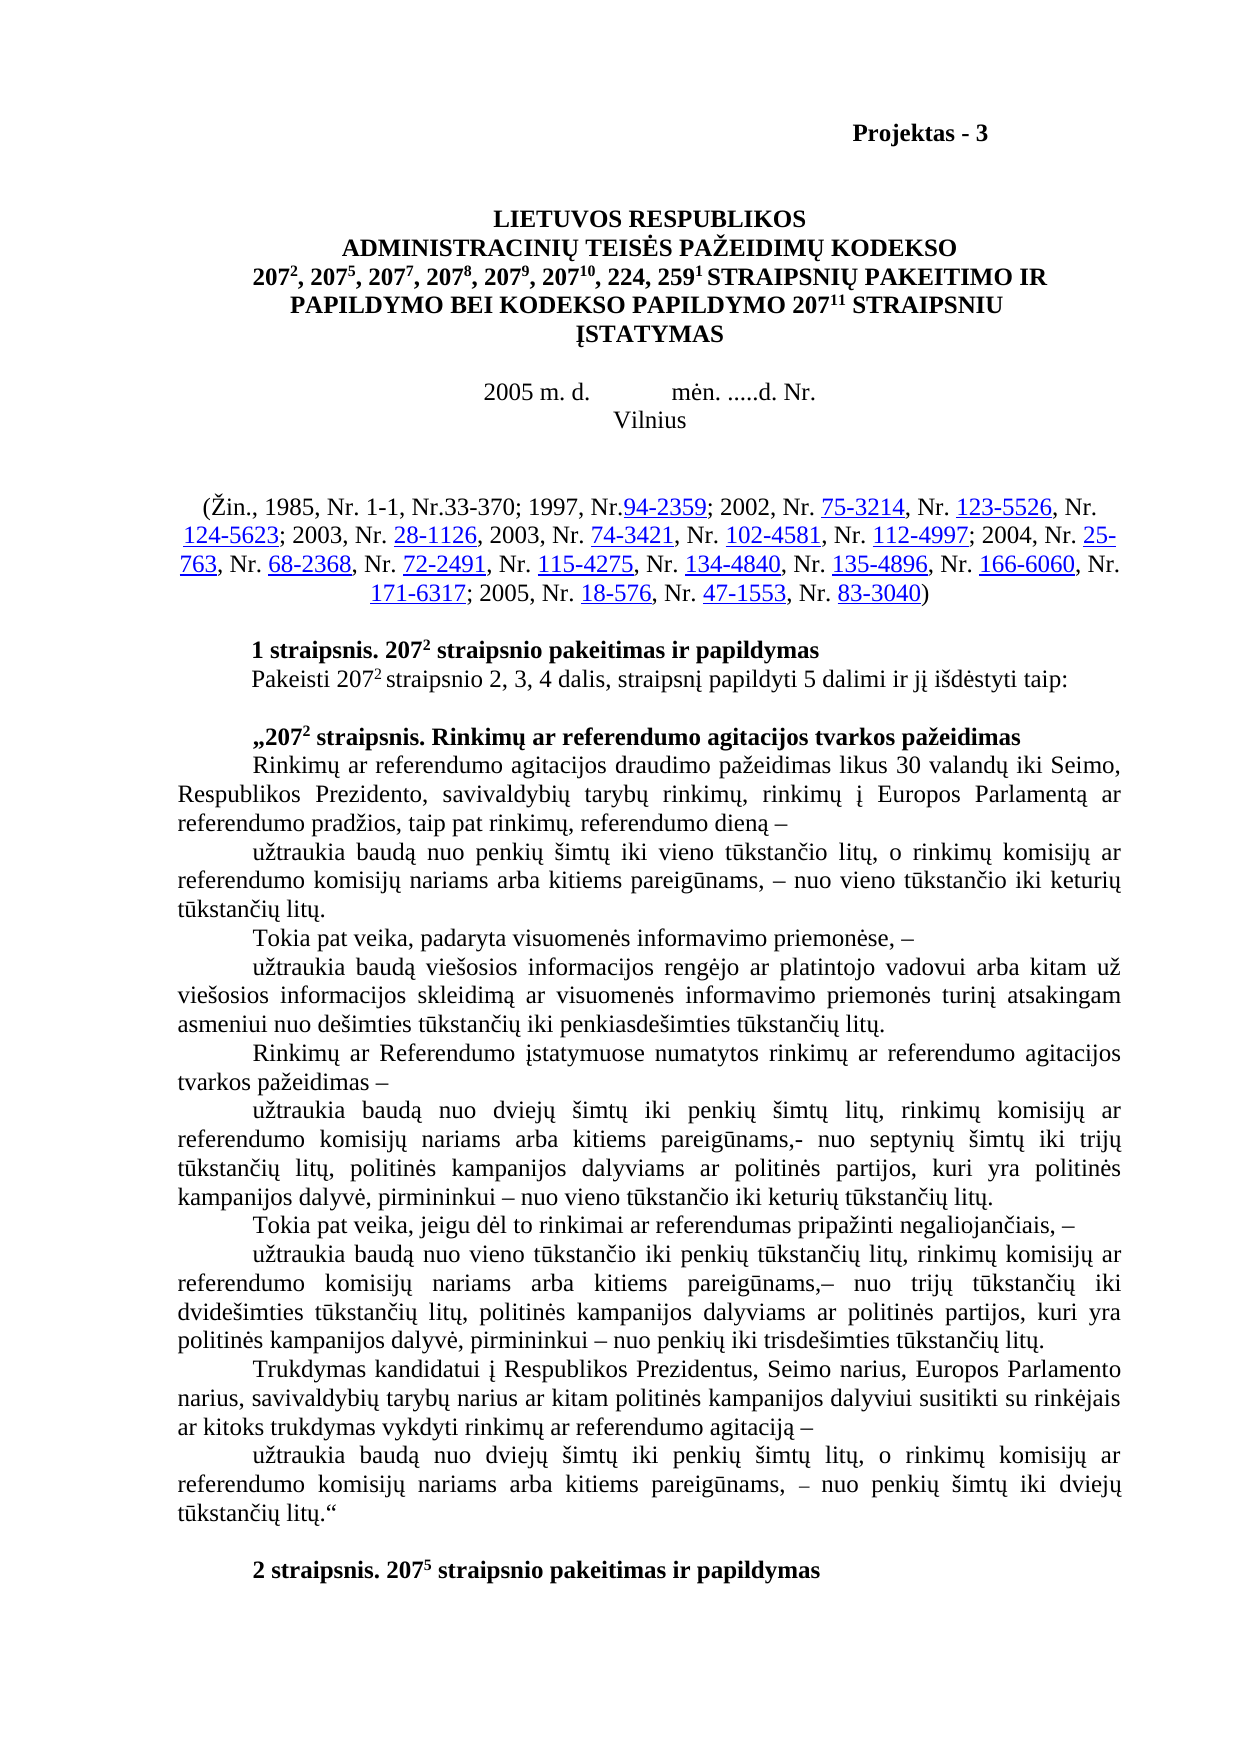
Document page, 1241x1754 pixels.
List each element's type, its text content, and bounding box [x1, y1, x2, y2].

text Projektas - 3 [777, 118, 1122, 147]
text Trukdymas kandidatui į Respublikos Prezidentus, Seimo narius, Europos Parlamento narius, savivaldybių tarybų narius ar kitam politinės kampanijos dalyviui susitikti su rinkėjais ar kitoks trukdymas vykdyti rinkimų ar referendumo agitaciją – [177, 1354, 1122, 1441]
text Vilnius [177, 406, 1122, 434]
text LIETUVOS RESPUBLIKOS [177, 204, 1122, 233]
text Tokia pat veika, jeigu dėl to rinkimai ar referendumas pripažinti negaliojančiais, – [177, 1211, 1122, 1239]
text Rinkimų ar referendumo agitacijos draudimo pažeidimas likus 30 valandų iki Seimo, Respublikos Prezidento, savivaldybių tarybų rinkimų, rinkimų į Europos Parlamentą ar referendumo pradžios, taip pat rinkimų, referendumo dieną – [177, 751, 1122, 837]
text užtraukia baudą viešosios informacijos rengėjo ar platintojo vadovui arba kitam už viešosios informacijos skleidimą ar visuomenės informavimo priemonės turinį atsakingam asmeniui nuo dešimties tūkstančių iki penkiasdešimties tūkstančių litų. [177, 952, 1122, 1038]
text 2072, 2075, 2077, 2078, 2079, 20710, 224, 2591 STRAIPSNIŲ PAKEITIMO IR PAPILDYMO BEI KODEKSO PAPILDYMO 20711 STRAIPSNIU [177, 262, 1122, 319]
text Pakeisti 2072 straipsnio 2, 3, 4 dalis, straipsnį papildyti 5 dalimi ir jį išdėstyti taip: [177, 664, 1122, 693]
text užtraukia baudą nuo dviejų šimtų iki penkių šimtų litų, rinkimų komisijų ar referendumo komisijų nariams arba kitiems pareigūnams,- nuo septynių šimtų iki trijų tūkstančių litų, politinės kampanijos dalyviams ar politinės partijos, kuri yra politinės kampanijos dalyvė, pirmininkui – nuo vieno tūkstančio iki keturių tūkstančių litų. [177, 1096, 1122, 1211]
text užtraukia baudą nuo vieno tūkstančio iki penkių tūkstančių litų, rinkimų komisijų ar referendumo komisijų nariams arba kitiems pareigūnams,– nuo trijų tūkstančių iki dvidešimties tūkstančių litų, politinės kampanijos dalyviams ar politinės partijos, kuri yra politinės kampanijos dalyvė, pirmininkui – nuo penkių iki trisdešimties tūkstančių litų. [177, 1239, 1122, 1354]
text ĮSTATYMAS [177, 319, 1122, 348]
text ADMINISTRACINIŲ TEISĖS PAŽEIDIMŲ KODEKSO [177, 233, 1122, 262]
text 2 straipsnis. 2075 straipsnio pakeitimas ir papildymas [177, 1556, 1122, 1584]
text Rinkimų ar Referendumo įstatymuose numatytos rinkimų ar referendumo agitacijos tvarkos pažeidimas – [177, 1038, 1122, 1096]
text užtraukia baudą nuo penkių šimtų iki vieno tūkstančio litų, o rinkimų komisijų ar referendumo komisijų nariams arba kitiems pareigūnams, – nuo vieno tūkstančio iki keturių tūkstančių litų. [177, 837, 1122, 923]
text užtraukia baudą nuo dviejų šimtų iki penkių šimtų litų, o rinkimų komisijų ar referendumo komisijų nariams arba kitiems pareigūnams, – nuo penkių šimtų iki dviejų tūkstančių litų.“ [177, 1441, 1122, 1527]
text Tokia pat veika, padaryta visuomenės informavimo priemonėse, – [177, 923, 1122, 952]
text „2072 straipsnis. Rinkimų ar referendumo agitacijos tvarkos pažeidimas [177, 722, 1122, 751]
text (Žin., 1985, Nr. 1-1, Nr.33-370; 1997, Nr.94-2359; 2002, Nr. 75-3214, Nr. 123-5526, Nr. 124-5623; 2003, Nr. 28-1126, 2003, Nr. 74-3421, Nr. 102-4581, Nr. 112-4997; 2004, Nr. 25-763, Nr. 68-2368, Nr. 72-2491, Nr. 115-4275, Nr. 134-4840, Nr. 135-4896, Nr. 166-6060, Nr. 171-6317; 2005, Nr. 18-576, Nr. 47-1553, Nr. 83-3040) [177, 492, 1122, 607]
text 2005 m. d. mėn. .....d. Nr. [177, 377, 1122, 406]
text 1 straipsnis. 2072 straipsnio pakeitimas ir papildymas [177, 636, 1122, 664]
